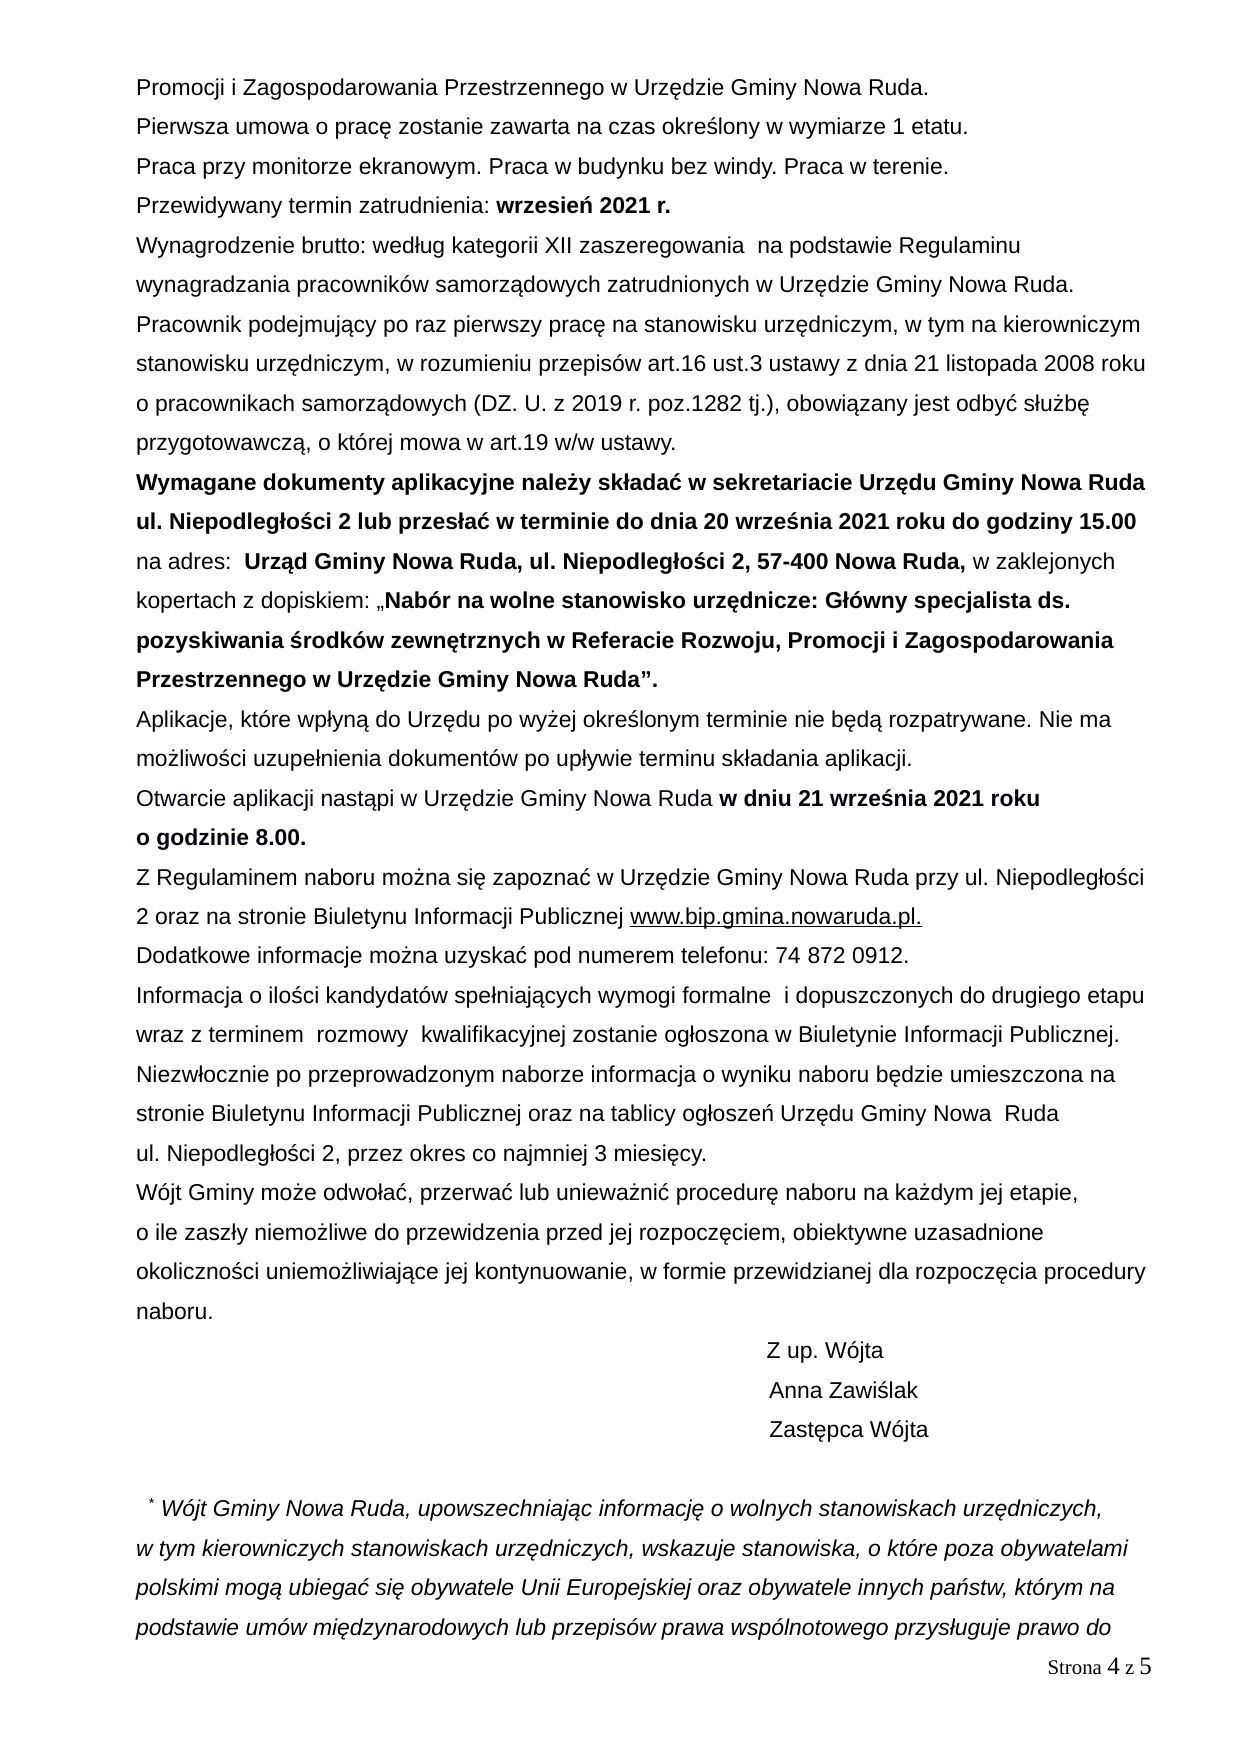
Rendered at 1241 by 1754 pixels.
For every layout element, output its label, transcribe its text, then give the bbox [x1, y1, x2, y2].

text Praca przy monitorze ekranowym. Praca w budynku bez windy. Praca w terenie. [136, 153, 1152, 179]
text Wymagane dokumenty aplikacyjne należy składać w sekretariacie Urzędu Gminy Nowa Ruda ul. Niepodległości 2 lub przesłać w terminie do dnia 20 września 2021 roku do godziny 15.00 na adres: Urząd Gminy Nowa Ruda, ul. Niepodległości 2, 57-400 Nowa Ruda, w zaklejonych kopertach z dopiskiem: „Nabór na wolne stanowisko urzędnicze: Główny specjalista ds. pozyskiwania środków zewnętrznych w Referacie Rozwoju, Promocji i Zagospodarowania Przestrzennego w Urzędzie Gminy Nowa Ruda”. [136, 469, 1152, 692]
text Wójt Gminy może odwołać, przerwać lub unieważnić procedurę naboru na każdym jej etapie, o ile zaszły niemożliwe do przewidzenia przed jej rozpoczęciem, obiektywne uzasadnione okoliczności uniemożliwiające jej kontynuowanie, w formie przewidzianej dla rozpoczęcia procedury naboru. [136, 1179, 1152, 1324]
text Aplikacje, które wpłyną do Urzędu po wyżej określonym terminie nie będą rozpatrywane. Nie ma możliwości uzupełnienia dokumentów po upływie terminu składania aplikacji. [136, 706, 1152, 771]
text Zastępca Wójta [504, 1416, 1152, 1442]
text Z Regulaminem naboru można się zapoznać w Urzędzie Gminy Nowa Ruda przy ul. Niepodległości 2 oraz na stronie Biuletynu Informacji Publicznej www.bip.gmina.nowaruda.pl. [136, 863, 1152, 929]
text Pierwsza umowa o pracę zostanie zawarta na czas określony w wymiarze 1 etatu. [136, 113, 1152, 140]
text Anna Zawiślak [431, 1377, 1152, 1403]
text Przewidywany termin zatrudnienia: wrzesień 2021 r. [136, 192, 1152, 219]
text Wynagrodzenie brutto: według kategorii XII zaszeregowania na podstawie Regulaminu wynagradzania pracowników samorządowych zatrudnionych w Urzędzie Gminy Nowa Ruda. [136, 232, 1152, 298]
subtitle Otwarcie aplikacji nastąpi w Urzędzie Gminy Nowa Ruda w dniu 21 września 2021 roku o godzinie 8.00. [136, 784, 1152, 850]
text Informacja o ilości kandydatów spełniających wymogi formalne i dopuszczonych do drugiego etapu wraz z terminem rozmowy kwalifikacyjnej zostanie ogłoszona w Biuletynie Informacji Publicznej. [136, 982, 1152, 1048]
text Promocji i Zagospodarowania Przestrzennego w Urzędzie Gminy Nowa Ruda. [136, 74, 1152, 100]
text * Wójt Gminy Nowa Ruda, upowszechniając informację o wolnych stanowiskach urzędniczych, w tym kierowniczych stanowiskach urzędniczych, wskazuje stanowiska, o które poza obywatelami polskimi mogą ubiegać się obywatele Unii Europejskiej oraz obywatele innych państw, którym na podstawie umów międzynarodowych lub przepisów prawa wspólnotowego przysługuje prawo do [136, 1495, 1152, 1640]
text Niezwłocznie po przeprowadzonym naborze informacja o wyniku naboru będzie umieszczona na stronie Biuletynu Informacji Publicznej oraz na tablicy ogłoszeń Urzędu Gminy Nowa Ruda ul. Niepodległości 2, przez okres co najmniej 3 miesięcy. [136, 1061, 1152, 1166]
text Pracownik podejmujący po raz pierwszy pracę na stanowisku urzędniczym, w tym na kierowniczym stanowisku urzędniczym, w rozumieniu przepisów art.16 ust.3 ustawy z dnia 21 listopada 2008 roku o pracownikach samorządowych (DZ. U. z 2019 r. poz.1282 tj.), obowiązany jest odbyć służbę przygotowawczą, o której mowa w art.19 w/w ustawy. [136, 311, 1152, 456]
text Dodatkowe informacje można uzyskać pod numerem telefonu: 74 872 0912. [136, 942, 1152, 969]
text Z up. Wójta [431, 1337, 1152, 1363]
